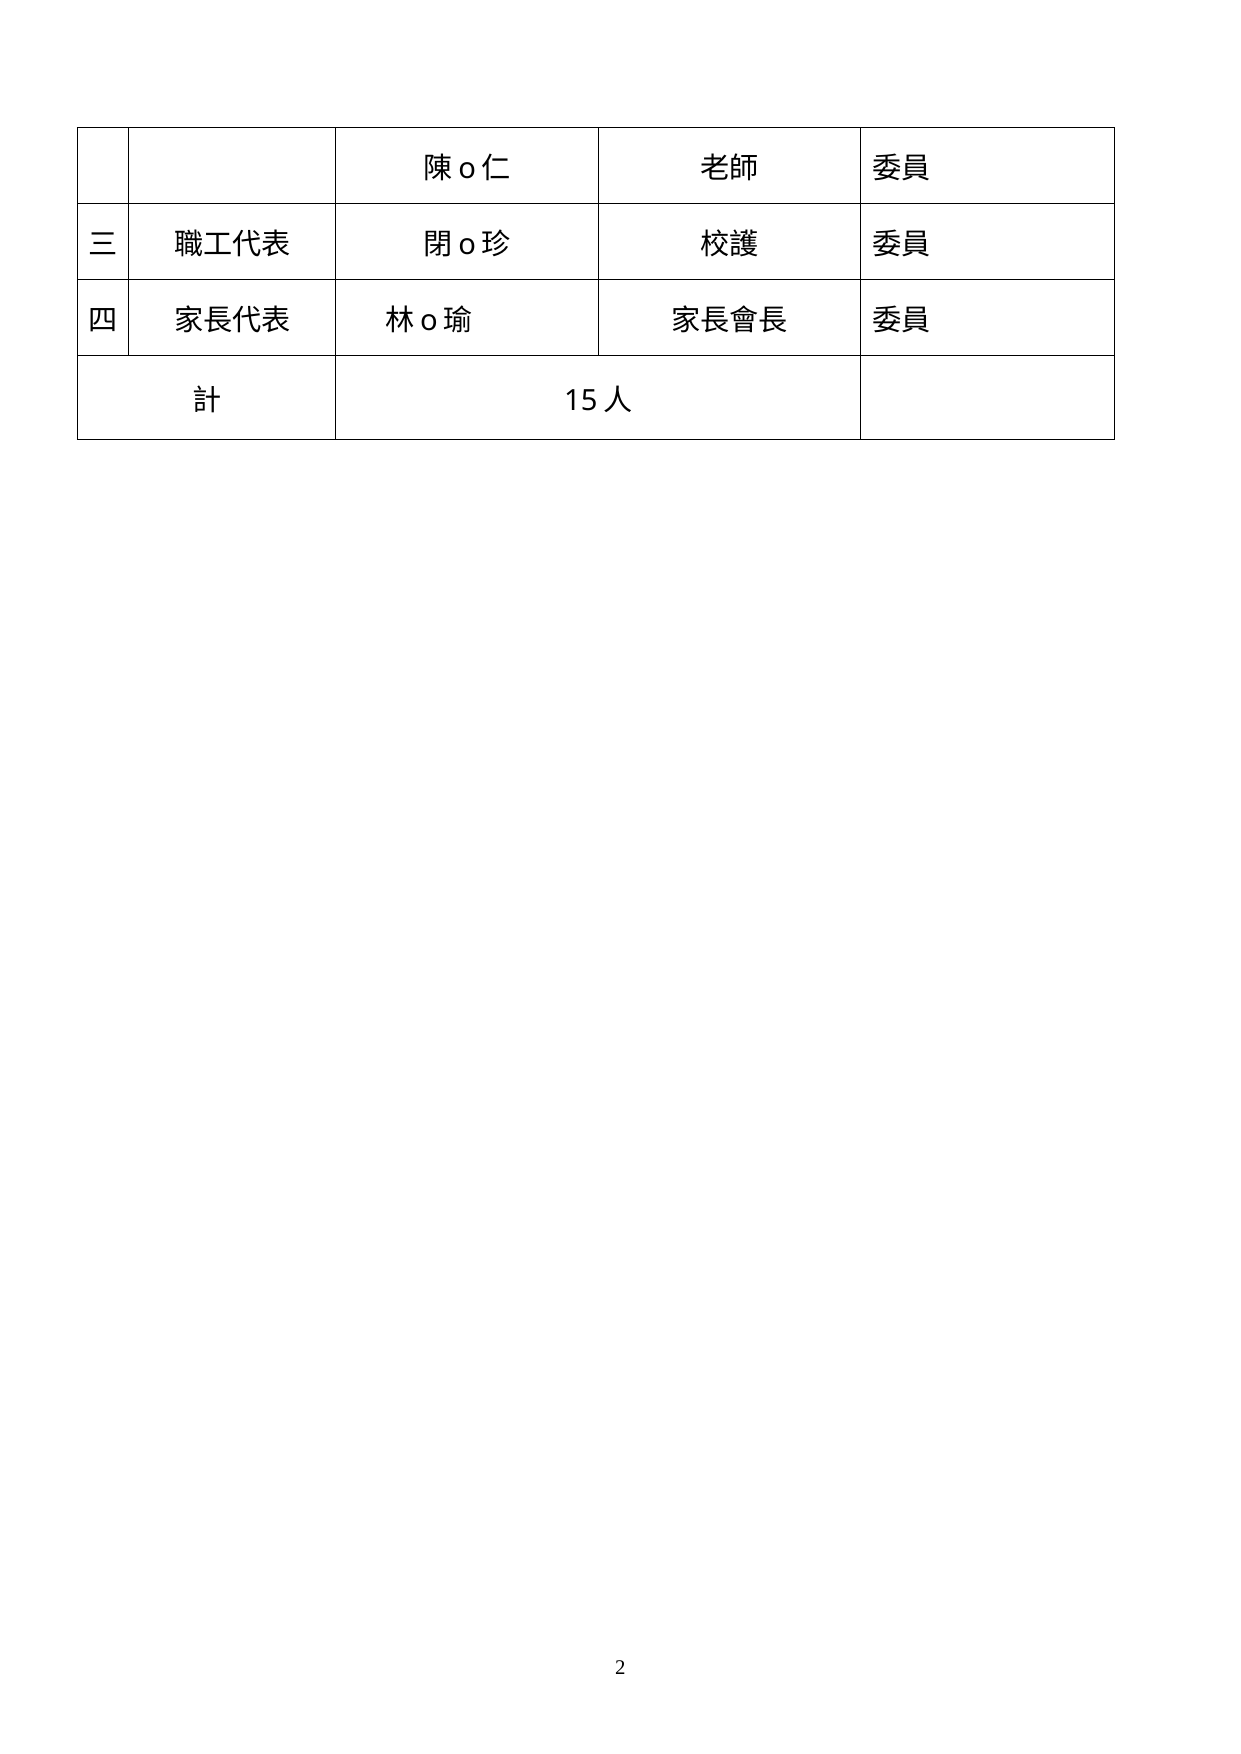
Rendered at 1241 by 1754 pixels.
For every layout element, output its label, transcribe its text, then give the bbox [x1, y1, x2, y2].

table_cell 四 [78, 280, 128, 355]
table_cell 計 [78, 356, 335, 439]
table_cell 委員 [861, 128, 1114, 203]
table_cell 委員 [861, 280, 1114, 355]
table_cell 林o瑜 [336, 280, 598, 355]
table_cell 家長代表 [129, 280, 335, 355]
table_cell 15人 [336, 356, 860, 439]
table_cell 家長會長 [599, 280, 860, 355]
table_cell 校護 [599, 204, 860, 279]
table_cell 陳o仁 [336, 128, 598, 203]
table_cell 閉o珍 [336, 204, 598, 279]
table_cell 委員 [861, 204, 1114, 279]
table_cell [78, 128, 128, 203]
table_cell 三 [78, 204, 128, 279]
table_cell 職工代表 [129, 204, 335, 279]
table_cell [129, 128, 335, 203]
table_cell 老師 [599, 128, 860, 203]
table_cell [861, 356, 1114, 439]
